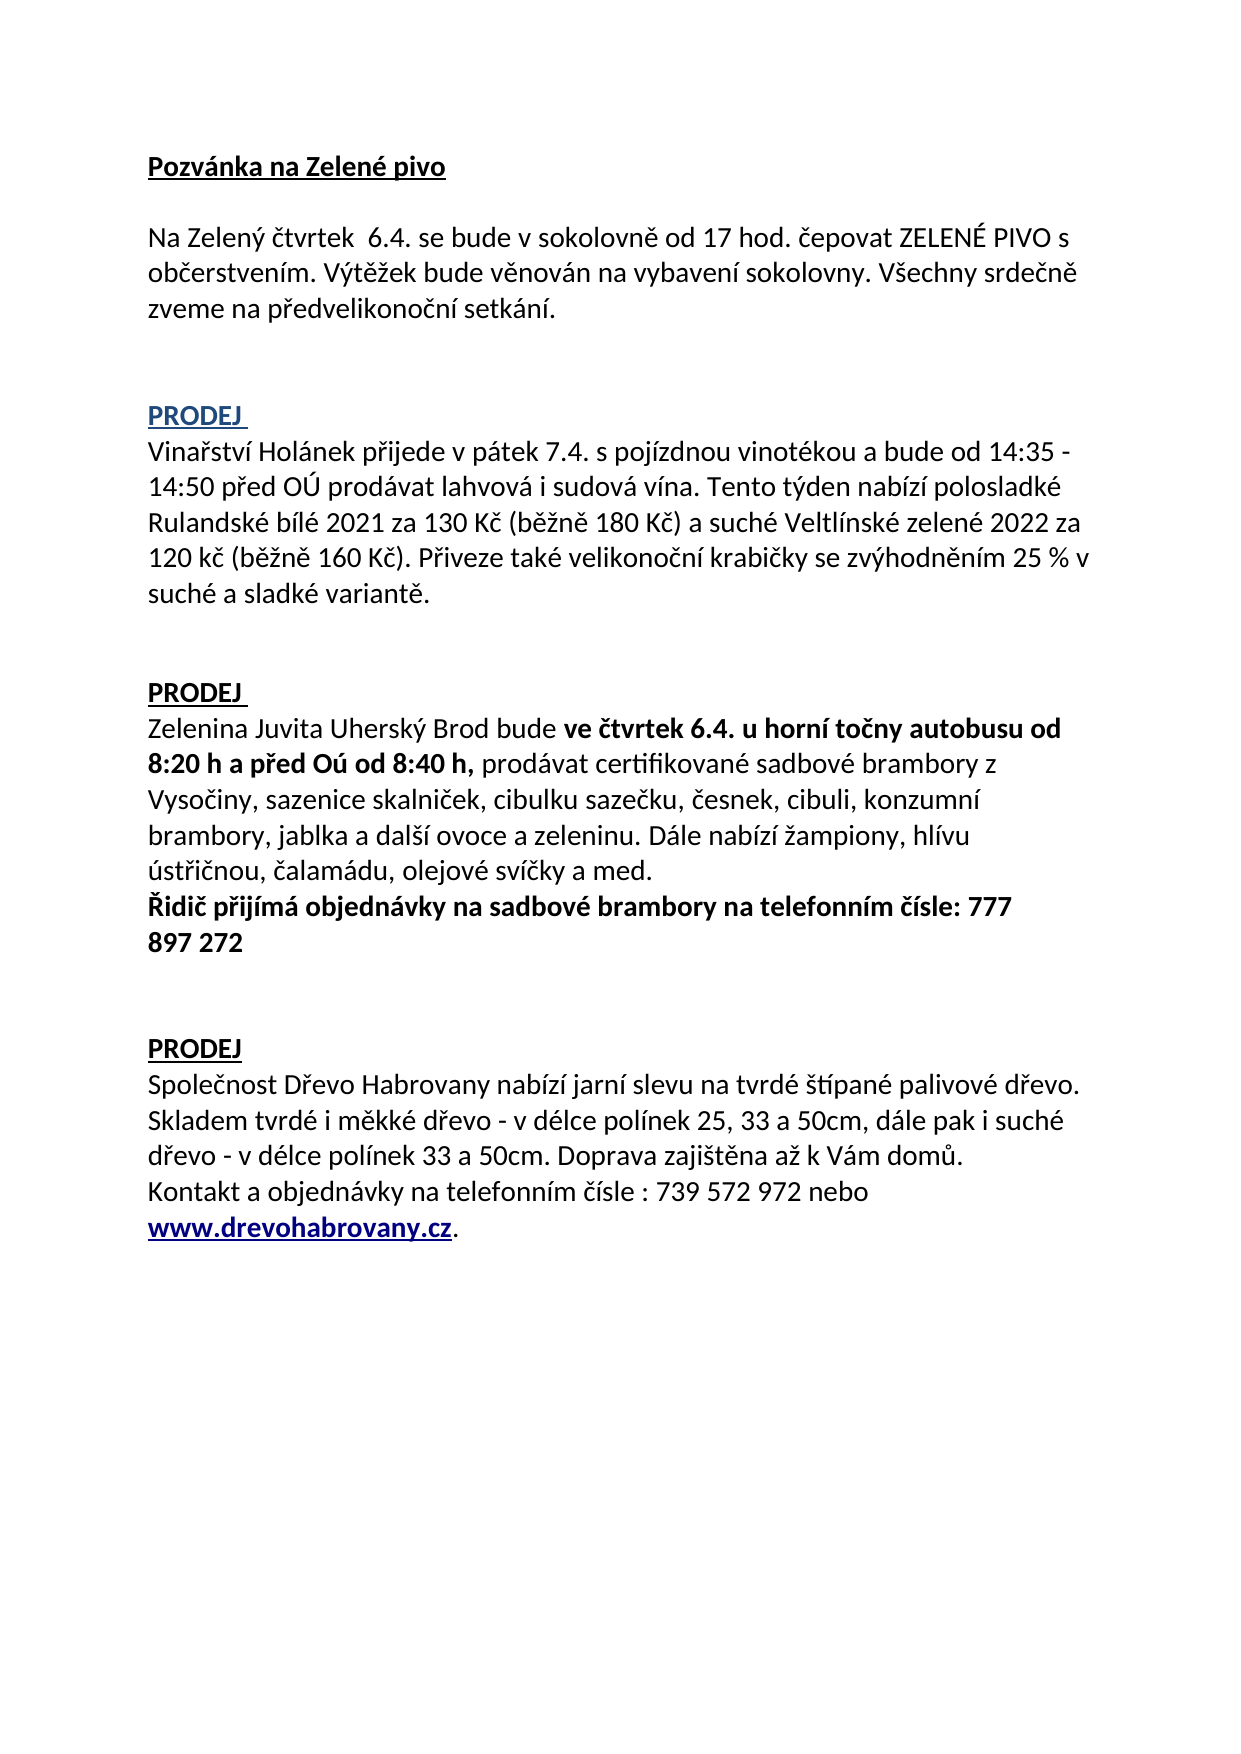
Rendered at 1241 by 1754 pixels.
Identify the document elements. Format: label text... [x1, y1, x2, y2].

text Vinařství Holánek přijede v pátek 7.4. s pojízdnou vinotékou a bude od 14:35 - 14:50 před OÚ prodávat lahvová i sudová vína. Tento týden nabízí polosladké Rulandské bílé 2021 za 130 Kč (běžně 180 Kč) a suché Veltlínské zelené 2022 za 120 kč (běžně 160 Kč). Přiveze také velikonoční krabičky se zvýhodněním 25 % v suché a sladké variantě. [148, 433, 1093, 611]
text Zelenina Juvita Uherský Brod bude ve čtvrtek 6.4. u horní točny autobusu od 8:20 h a před Oú od 8:40 h, prodávat certifikované sadbové brambory z Vysočiny, sazenice skalniček, cibulku sazečku, česnek, cibuli, konzumní brambory, jablka a další ovoce a zeleninu. Dále nabízí žampiony, hlívu ústřičnou, čalamádu, olejové svíčky a med. [148, 710, 1093, 888]
text Řidič přijímá objednávky na sadbové brambory na telefonním čísle: 777 897 272 [148, 888, 1093, 959]
text Společnost Dřevo Habrovany nabízí jarní slevu na tvrdé štípané palivové dřevo. Skladem tvrdé i měkké dřevo - v délce polínek 25, 33 a 50cm, dále pak i suché dřevo - v délce polínek 33 a 50cm. Doprava zajištěna až k Vám domů. Kontakt a objednávky na telefonním čísle : 739 572 972 nebo www.drevohabrovany.cz. [148, 1066, 1093, 1244]
text PRODEJ [148, 674, 1093, 710]
text Na Zelený čtvrtek 6.4. se bude v sokolovně od 17 hod. čepovat ZELENÉ PIVO s občerstvením. Výtěžek bude věnován na vybavení sokolovny. Všechny srdečně zveme na předvelikonoční setkání. [148, 219, 1093, 326]
text PRODEJ [148, 397, 1093, 433]
text PRODEJ [148, 1031, 1093, 1066]
text Pozvánka na Zelené pivo [148, 148, 1093, 183]
